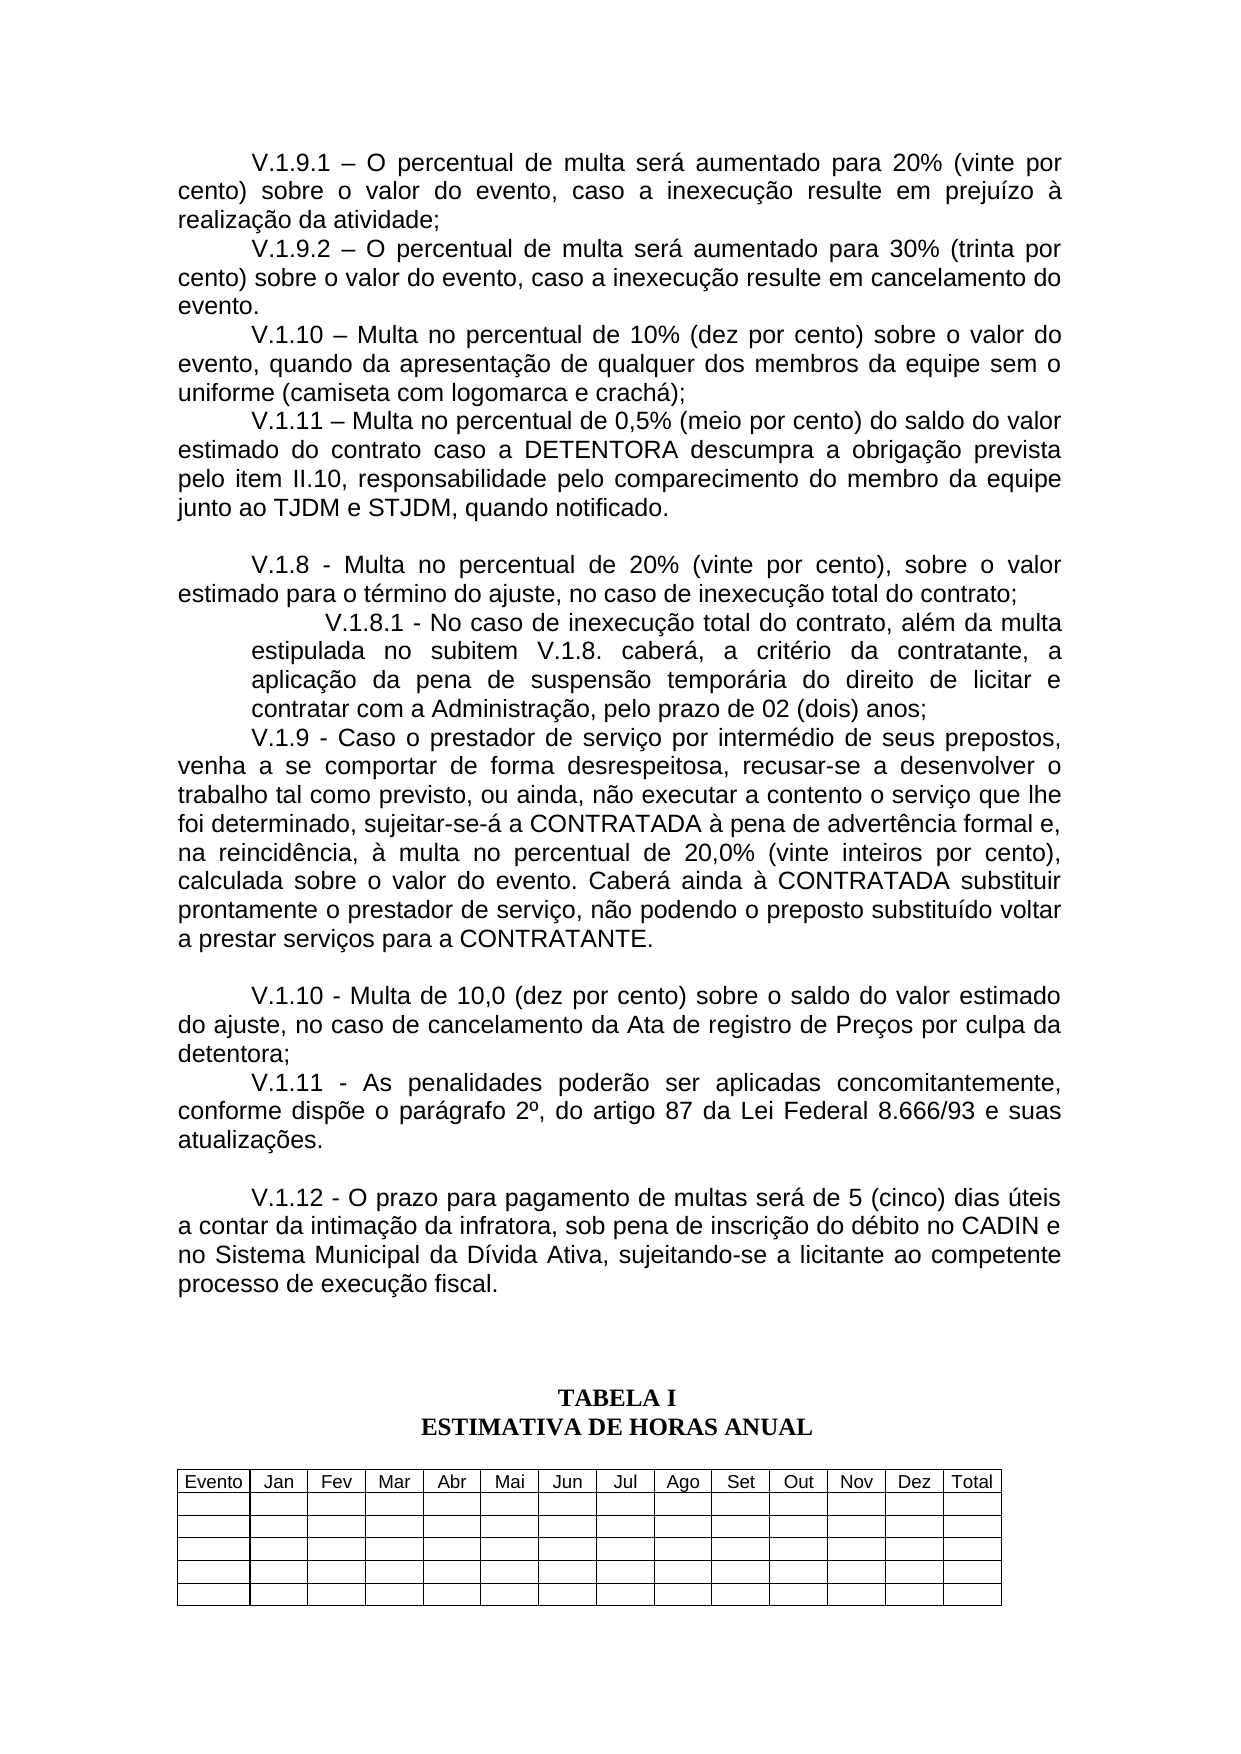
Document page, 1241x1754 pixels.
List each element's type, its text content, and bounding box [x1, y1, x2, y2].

table_cell [178, 1561, 249, 1582]
table_cell [539, 1584, 596, 1605]
table_cell [712, 1561, 769, 1582]
table_cell [886, 1561, 943, 1582]
table_cell [944, 1493, 1001, 1514]
table_header Set [712, 1470, 769, 1492]
list V.1.9 - Caso o prestador de serviço por intermédio de seus prepostos, venha a se comportar de forma desrespeitosa, recusar-se a desenvolver o trabalho tal como previsto, ou ainda, não executar a contento o serviço que lhe foi determinado, sujeitar-se-á a CONTRATADA à pena de advertência formal e, na reincidência, à multa no percentual de 20,0% (vinte inteiros por cento), calculada sobre o valor do evento. Caberá ainda à CONTRATADA substituir prontamente o prestador de serviço, não podendo o preposto substituído voltar a prestar serviços para a CONTRATANTE. [178, 723, 1063, 953]
table_cell [251, 1516, 307, 1537]
table_cell [828, 1561, 885, 1582]
table_cell [178, 1584, 249, 1605]
list V.1.10 - Multa de 10,0 (dez por cento) sobre o saldo do valor estimado do ajuste, no caso de cancelamento da Ata de registro de Preços por culpa da detentora; [178, 981, 1063, 1068]
table_cell [539, 1538, 596, 1560]
table_cell [424, 1493, 480, 1514]
table_header Mar [366, 1470, 423, 1492]
list V.1.9.2 – O percentual de multa será aumentado para 30% (trinta por cento) sobre o valor do evento, caso a inexecução resulte em cancelamento do evento. [178, 234, 1063, 320]
table_cell [597, 1538, 654, 1560]
table_cell [424, 1516, 480, 1537]
table_cell [712, 1493, 769, 1514]
table_cell [770, 1493, 827, 1514]
table_cell [655, 1516, 711, 1537]
list V.1.8 - Multa no percentual de 20% (vinte por cento), sobre o valor estimado para o término do ajuste, no caso de inexecução total do contrato; [178, 550, 1063, 608]
table_cell [251, 1493, 307, 1514]
table_cell [597, 1561, 654, 1582]
list V.1.10 – Multa no percentual de 10% (dez por cento) sobre o valor do evento, quando da apresentação de qualquer dos membros da equipe sem o uniforme (camiseta com logomarca e crachá); [178, 320, 1063, 406]
table_header Total [944, 1470, 1001, 1492]
table_header Abr [424, 1470, 480, 1492]
list V.1.11 – Multa no percentual de 0,5% (meio por cento) do saldo do valor estimado do contrato caso a DETENTORA descumpra a obrigação prevista pelo item II.10, responsabilidade pelo comparecimento do membro da equipe junto ao TJDM e STJDM, quando notificado. [178, 406, 1063, 521]
table_cell [597, 1493, 654, 1514]
table_cell [251, 1538, 307, 1560]
table_cell [828, 1584, 885, 1605]
table_cell [944, 1516, 1001, 1537]
table_cell [366, 1516, 423, 1537]
table_header Dez [886, 1470, 943, 1492]
table_cell [481, 1516, 538, 1537]
table_header Out [770, 1470, 827, 1492]
table_cell [308, 1561, 365, 1582]
table_cell [828, 1516, 885, 1537]
text V.1.8.1 - No caso de inexecução total do contrato, além da multa estipulada no subitem V.1.8. caberá, a critério da contratante, a aplicação da pena de suspensão temporária do direito de licitar e contratar com a Administração, pelo prazo de 02 (dois) anos; [251, 608, 1063, 723]
list V.1.12 - O prazo para pagamento de multas será de 5 (cinco) dias úteis a contar da intimação da infratora, sob pena de inscrição do débito no CADIN e no Sistema Municipal da Dívida Ativa, sujeitando-se a licitante ao competente processo de execução fiscal. [178, 1183, 1063, 1298]
table_cell [655, 1493, 711, 1514]
table_cell [770, 1516, 827, 1537]
table_header Jan [251, 1470, 307, 1492]
table_cell [424, 1561, 480, 1582]
table_cell [481, 1561, 538, 1582]
table_cell [424, 1584, 480, 1605]
table_cell [251, 1584, 307, 1605]
table_cell [597, 1516, 654, 1537]
table_cell [886, 1584, 943, 1605]
list V.1.11 - As penalidades poderão ser aplicadas concomitantemente, conforme dispõe o parágrafo 2º, do artigo 87 da Lei Federal 8.666/93 e suas atualizações. [178, 1068, 1063, 1154]
table_cell [712, 1584, 769, 1605]
table_header Ago [655, 1470, 711, 1492]
table_header Fev [308, 1470, 365, 1492]
table_header Evento [178, 1470, 249, 1492]
table_cell [308, 1584, 365, 1605]
table_cell [886, 1516, 943, 1537]
table_cell [481, 1584, 538, 1605]
table_cell [828, 1538, 885, 1560]
table_cell [251, 1561, 307, 1582]
table_cell [539, 1493, 596, 1514]
table_cell [655, 1584, 711, 1605]
table_cell [944, 1561, 1001, 1582]
table_cell [597, 1584, 654, 1605]
table_cell [828, 1493, 885, 1514]
table_cell [655, 1561, 711, 1582]
table_header Jun [539, 1470, 596, 1492]
table_cell [539, 1561, 596, 1582]
table_cell [712, 1516, 769, 1537]
table_cell [886, 1538, 943, 1560]
table_cell [308, 1538, 365, 1560]
table_cell [308, 1516, 365, 1537]
list V.1.9.1 – O percentual de multa será aumentado para 20% (vinte por cento) sobre o valor do evento, caso a inexecução resulte em prejuízo à realização da atividade; [178, 148, 1063, 234]
table_cell [944, 1584, 1001, 1605]
table_cell [712, 1538, 769, 1560]
table_cell [481, 1493, 538, 1514]
table_cell [944, 1538, 1001, 1560]
text ESTIMATIVA DE HORAS ANUAL [177, 1412, 1057, 1441]
table_header Jul [597, 1470, 654, 1492]
table_cell [366, 1584, 423, 1605]
table_cell [655, 1538, 711, 1560]
table_cell [178, 1516, 249, 1537]
table_cell [770, 1538, 827, 1560]
table_cell [424, 1538, 480, 1560]
table_header Nov [828, 1470, 885, 1492]
table_cell [770, 1584, 827, 1605]
table_cell [886, 1493, 943, 1514]
table_cell [366, 1493, 423, 1514]
table_cell [539, 1516, 596, 1537]
table_cell [481, 1538, 538, 1560]
table_cell [366, 1538, 423, 1560]
table_cell [366, 1561, 423, 1582]
table_header Mai [481, 1470, 538, 1492]
table_cell [178, 1538, 249, 1560]
text TABELA I [177, 1383, 1057, 1412]
table_cell [178, 1493, 249, 1514]
table_cell [308, 1493, 365, 1514]
table_cell [770, 1561, 827, 1582]
